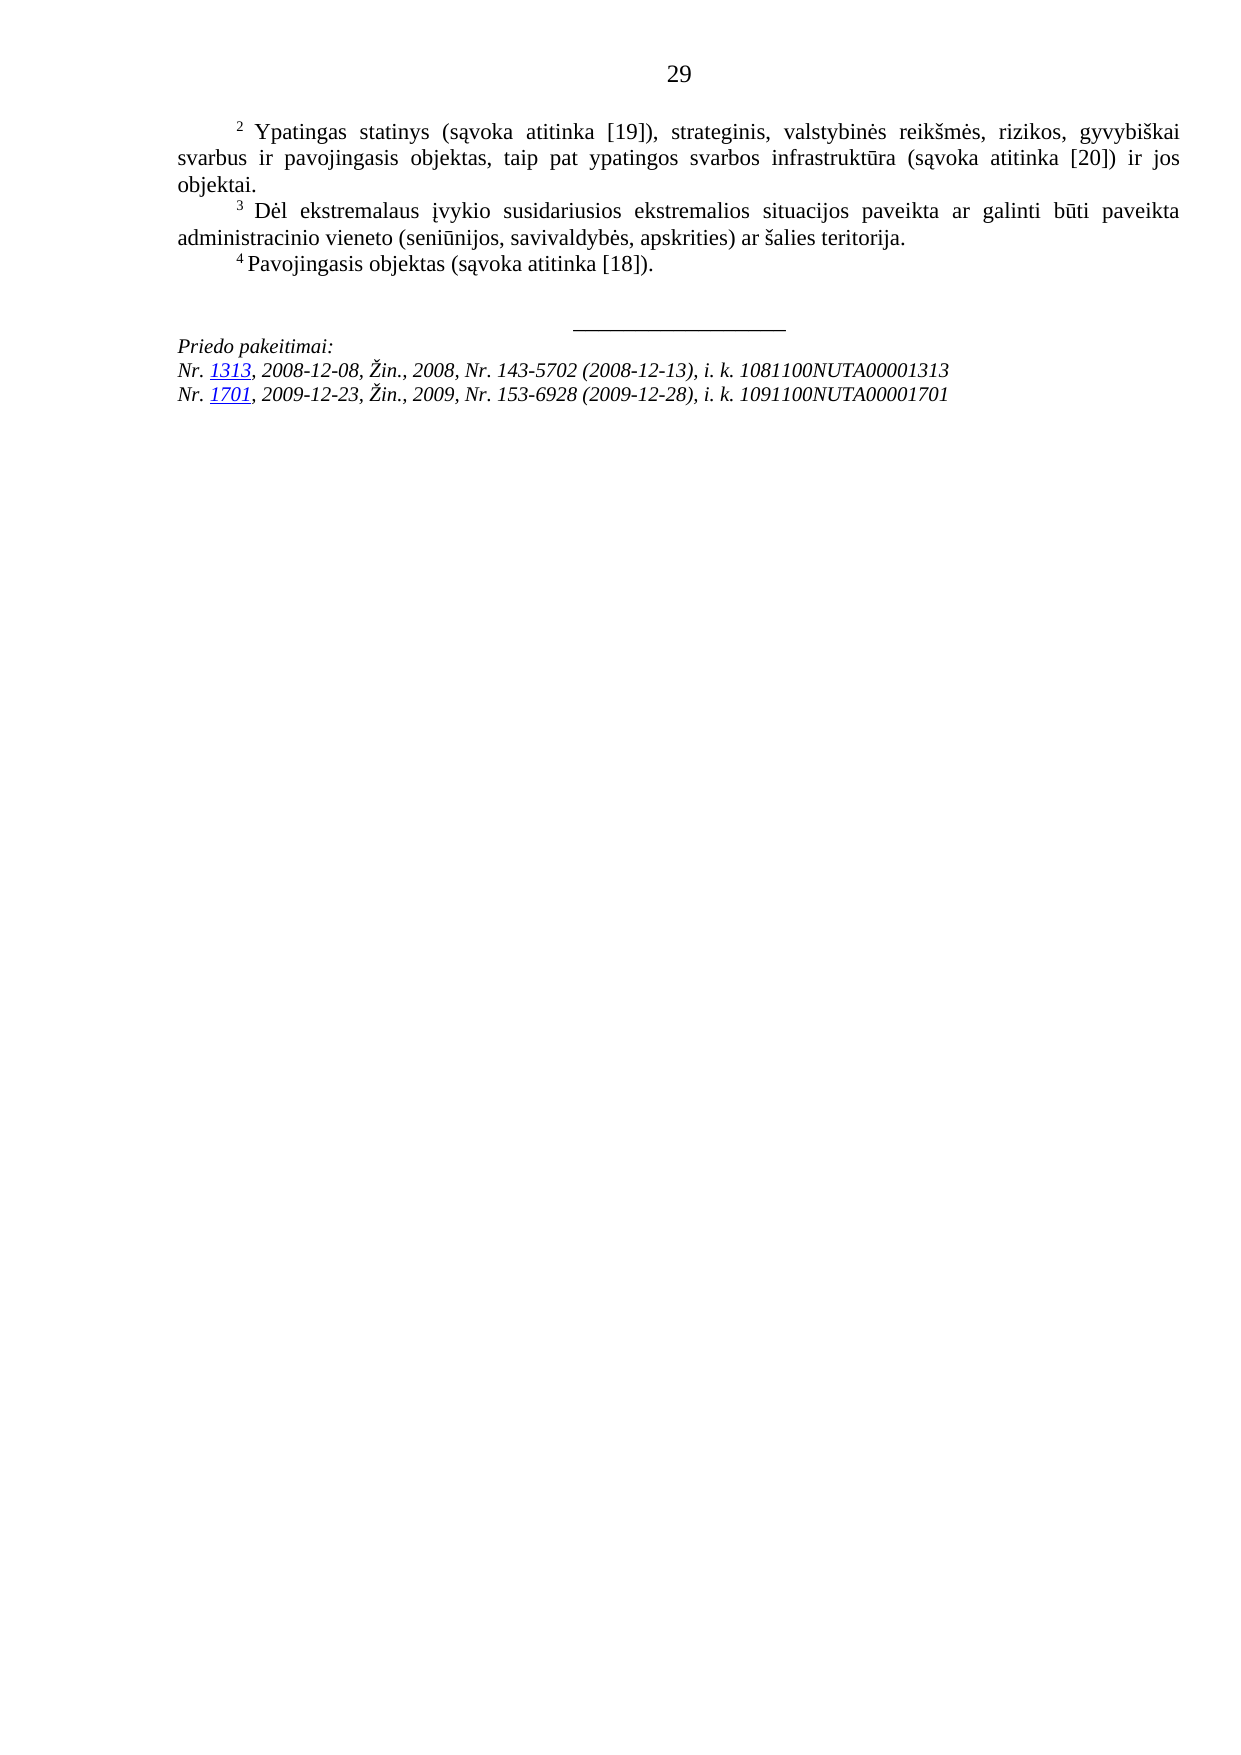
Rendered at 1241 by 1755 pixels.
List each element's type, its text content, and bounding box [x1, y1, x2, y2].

text Nr. 1313, 2008-12-08, Žin., 2008, Nr. 143-5702 (2008-12-13), i. k. 1081100NUTA00001313 [177, 358, 1181, 382]
text _________________ [177, 305, 1181, 334]
text 3 Dėl ekstremalaus įvykio susidariusios ekstremalios situacijos paveikta ar galinti būti paveikta administracinio vieneto (seniūnijos, savivaldybės, apskrities) ar šalies teritorija. [177, 197, 1181, 250]
text 2 Ypatingas statinys (sąvoka atitinka [19]), strateginis, valstybinės reikšmės, rizikos, gyvybiškai svarbus ir pavojingasis objektas, taip pat ypatingos svarbos infrastruktūra (sąvoka atitinka [20]) ir jos objektai. [177, 118, 1181, 197]
text Nr. 1701, 2009-12-23, Žin., 2009, Nr. 153-6928 (2009-12-28), i. k. 1091100NUTA00001701 [177, 382, 1181, 406]
text 4 Pavojingasis objektas (sąvoka atitinka [18]). [177, 250, 1181, 276]
text Priedo pakeitimai: [177, 334, 1181, 358]
